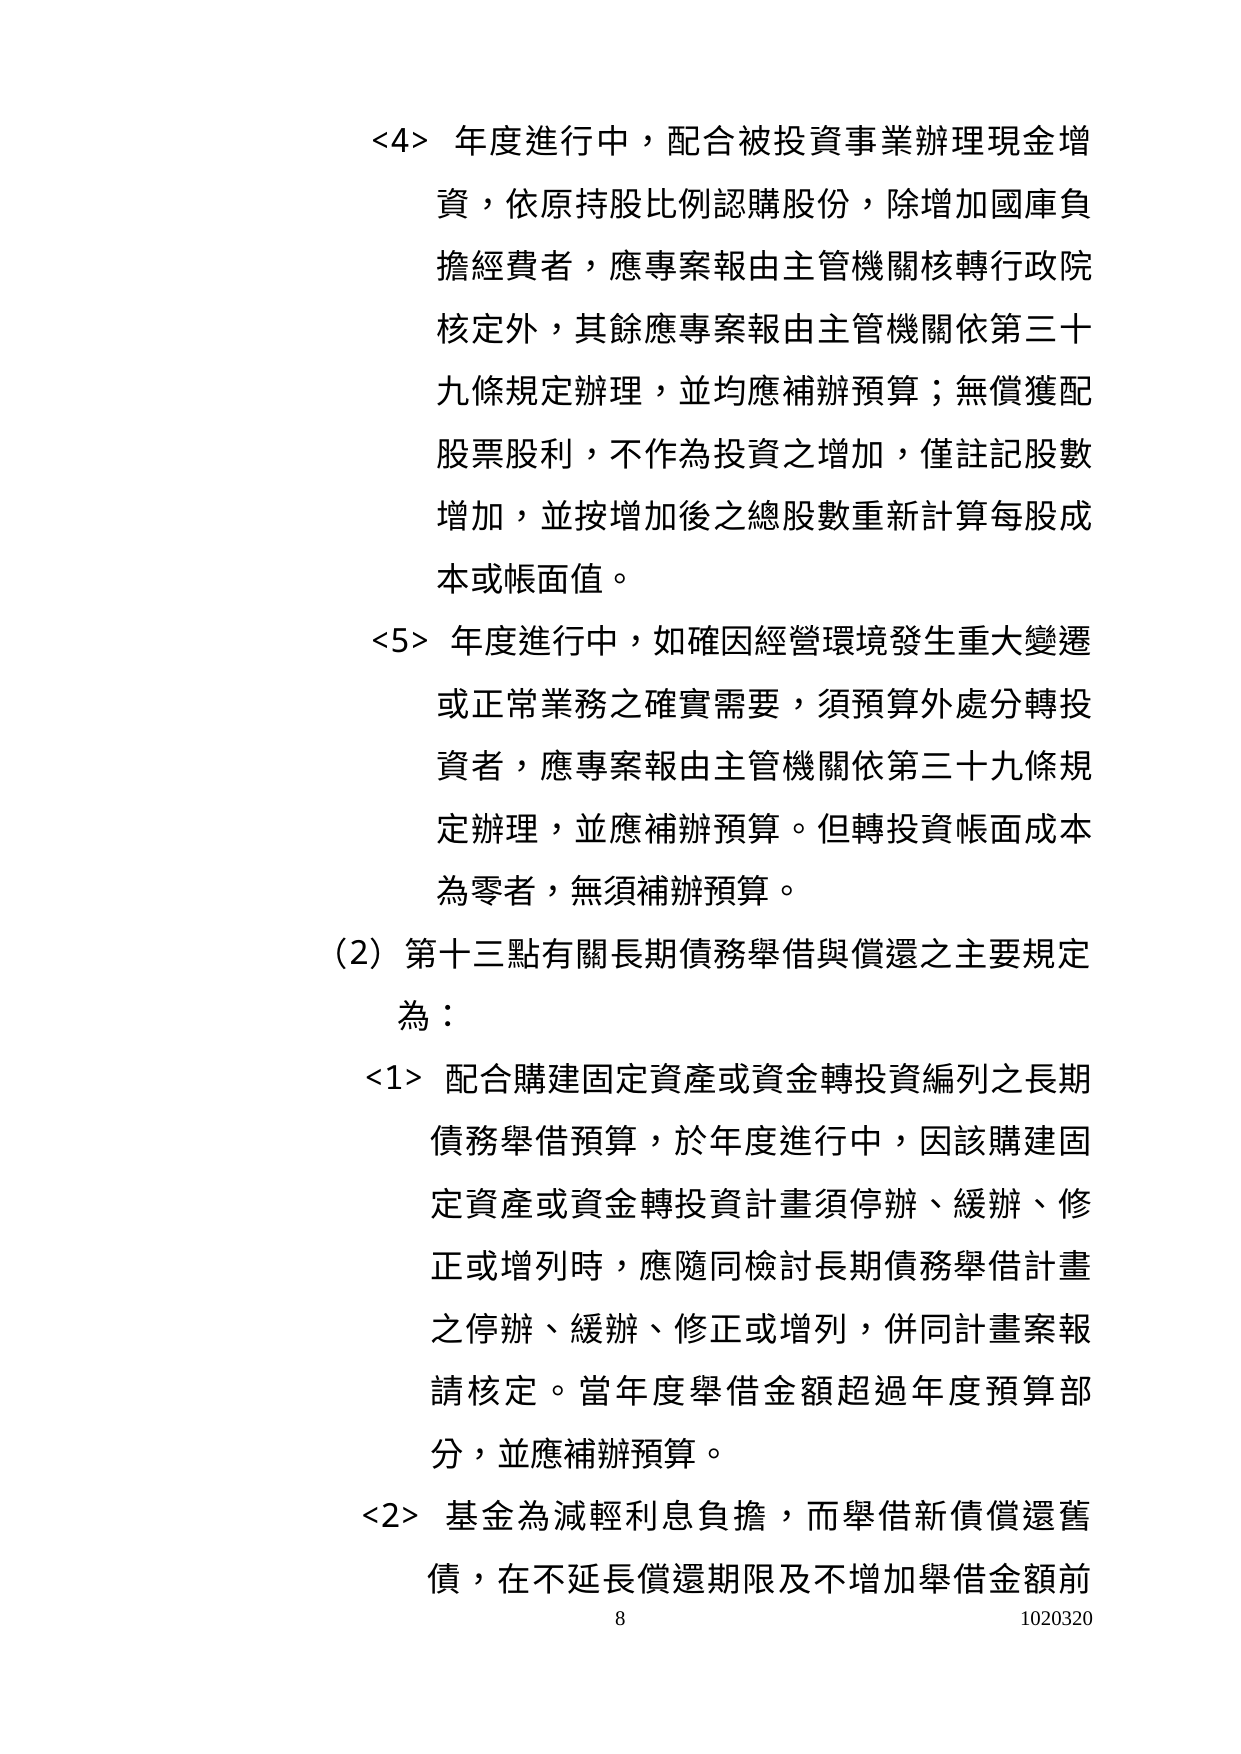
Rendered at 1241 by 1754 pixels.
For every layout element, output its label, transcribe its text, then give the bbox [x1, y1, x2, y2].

text （2）第十三點有關長期債務舉借與償還之主要規定為： [314, 910, 1092, 1035]
text <2> 基金為減輕利息負擔，而舉借新債償還舊債，在不延長償還期限及不增加舉借金額前 [360, 1472, 1092, 1597]
text <1> 配合購建固定資產或資金轉投資編列之長期債務舉借預算，於年度進行中，因該購建固定資產或資金轉投資計畫須停辦、緩辦、修正或增列時，應隨同檢討長期債務舉借計畫之停辦、緩辦、修正或增列，併同計畫案報請核定。當年度舉借金額超過年度預算部分，並應補辦預算。 [364, 1035, 1092, 1472]
text <4> 年度進行中，配合被投資事業辦理現金增資，依原持股比例認購股份，除增加國庫負擔經費者，應專案報由主管機關核轉行政院核定外，其餘應專案報由主管機關依第三十九條規定辦理，並均應補辦預算；無償獲配股票股利，不作為投資之增加，僅註記股數增加，並按增加後之總股數重新計算每股成本或帳面值。 [370, 97, 1092, 597]
text <5> 年度進行中，如確因經營環境發生重大變遷或正常業務之確實需要，須預算外處分轉投資者，應專案報由主管機關依第三十九條規定辦理，並應補辦預算。但轉投資帳面成本為零者，無須補辦預算。 [370, 597, 1092, 910]
